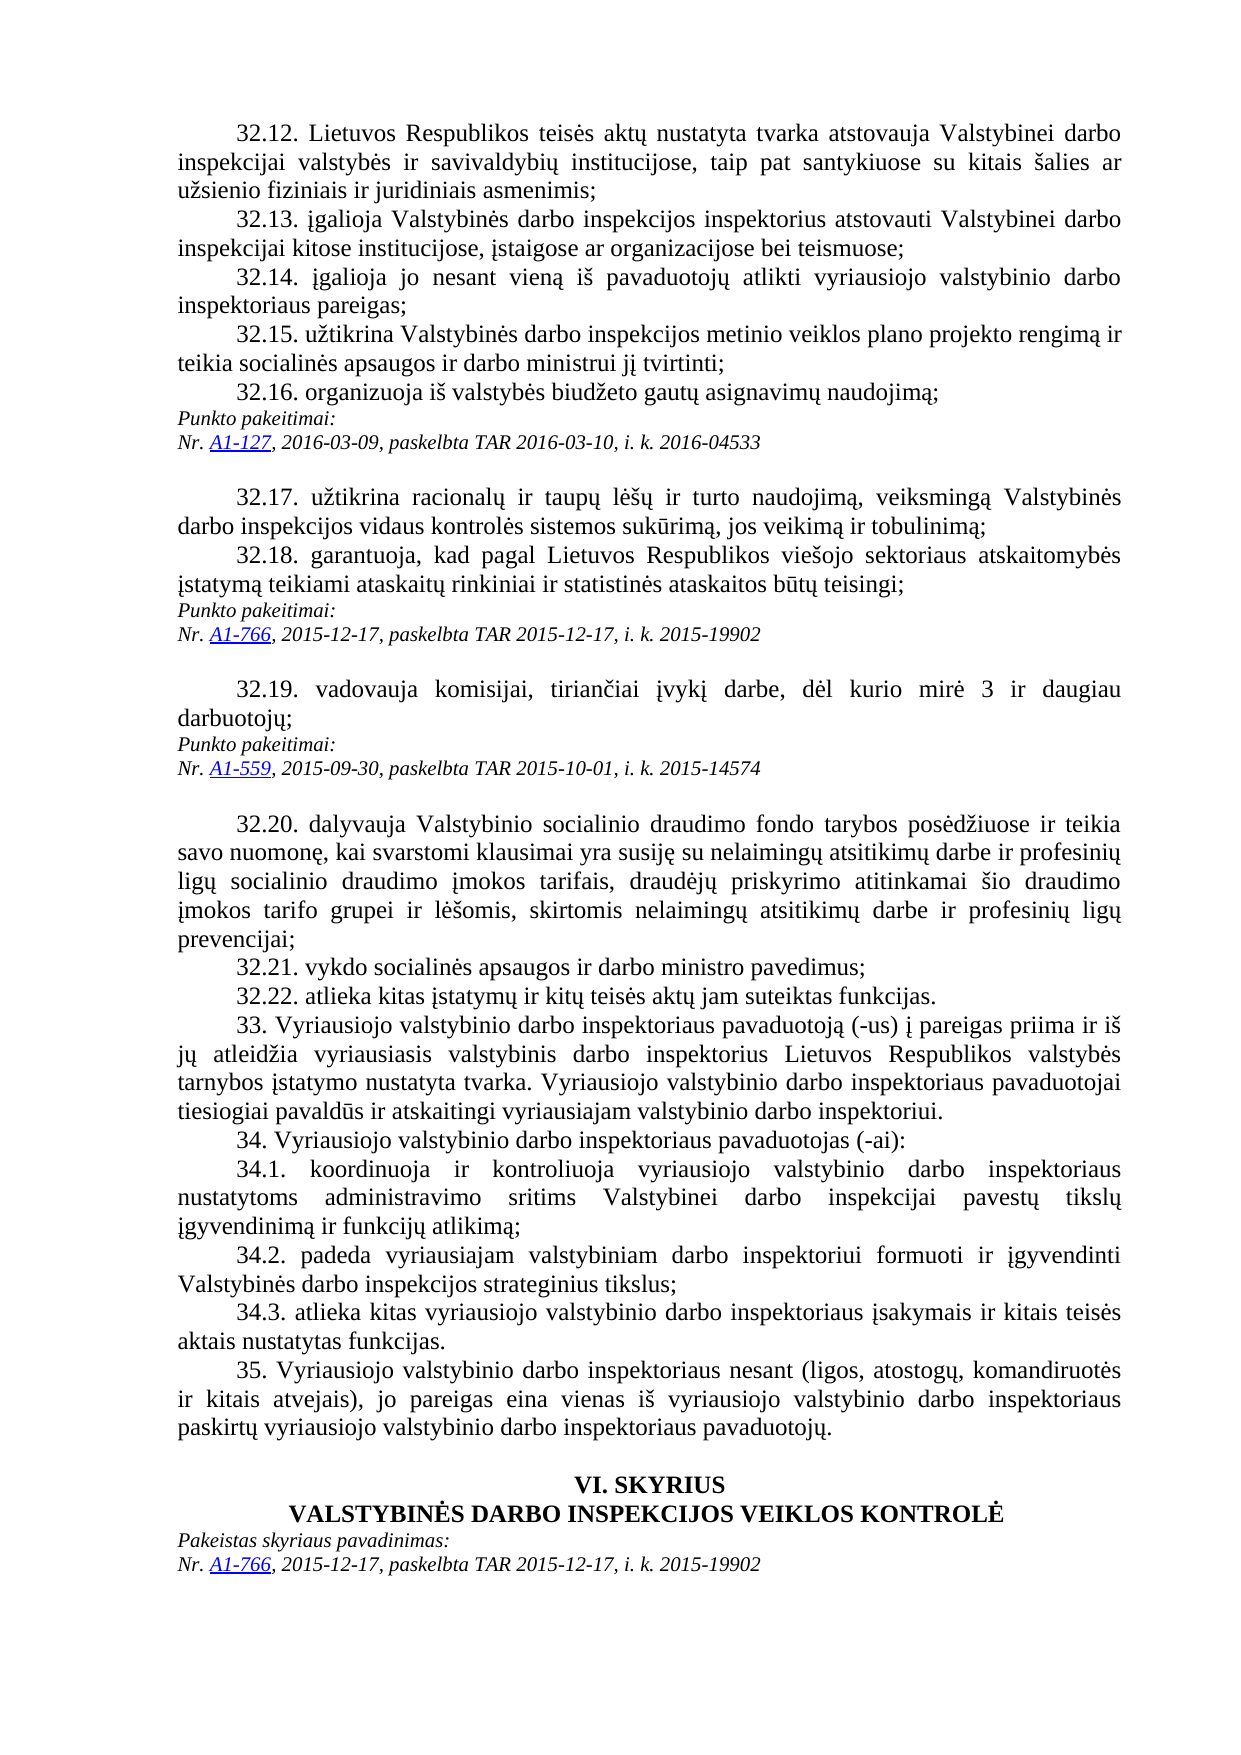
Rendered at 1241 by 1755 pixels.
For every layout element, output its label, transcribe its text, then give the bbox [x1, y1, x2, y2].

text 34. Vyriausiojo valstybinio darbo inspektoriaus pavaduotojas (-ai): [177, 1125, 1122, 1154]
text 32.19. vadovauja komisijai, tiriančiai įvykį darbe, dėl kurio mirė 3 ir daugiau darbuotojų; [177, 674, 1122, 732]
text Punkto pakeitimai: [177, 597, 1122, 622]
text Nr. A1-559, 2015-09-30, paskelbta TAR 2015-10-01, i. k. 2015-14574 [177, 756, 1122, 780]
text Punkto pakeitimai: [177, 732, 1122, 756]
text VI. skyrius [177, 1470, 1122, 1499]
text 32.13. įgalioja Valstybinės darbo inspekcijos inspektorius atstovauti Valstybinei darbo inspekcijai kitose institucijose, įstaigose ar organizacijose bei teismuose; [177, 204, 1122, 262]
text 32.16. organizuoja iš valstybės biudžeto gautų asignavimų naudojimą; [177, 377, 1122, 406]
text 34.2. padeda vyriausiajam valstybiniam darbo inspektoriui formuoti ir įgyvendinti Valstybinės darbo inspekcijos strateginius tikslus; [177, 1240, 1122, 1297]
text 33. Vyriausiojo valstybinio darbo inspektoriaus pavaduotoją (-us) į pareigas priima ir iš jų atleidžia vyriausiasis valstybinis darbo inspektorius Lietuvos Respublikos valstybės tarnybos įstatymo nustatyta tvarka. Vyriausiojo valstybinio darbo inspektoriaus pavaduotojai tiesiogiai pavaldūs ir atskaitingi vyriausiajam valstybinio darbo inspektoriui. [177, 1010, 1122, 1125]
text 32.14. įgalioja jo nesant vieną iš pavaduotojų atlikti vyriausiojo valstybinio darbo inspektoriaus pareigas; [177, 262, 1122, 319]
text Punkto pakeitimai: [177, 406, 1122, 430]
text Nr. A1-766, 2015-12-17, paskelbta TAR 2015-12-17, i. k. 2015-19902 [177, 622, 1122, 646]
text Nr. A1-127, 2016-03-09, paskelbta TAR 2016-03-10, i. k. 2016-04533 [177, 430, 1122, 454]
text 32.15. užtikrina Valstybinės darbo inspekcijos metinio veiklos plano projekto rengimą ir teikia socialinės apsaugos ir darbo ministrui jį tvirtinti; [177, 319, 1122, 377]
text 34.3. atlieka kitas vyriausiojo valstybinio darbo inspektoriaus įsakymais ir kitais teisės aktais nustatytas funkcijas. [177, 1297, 1122, 1355]
text 32.12. Lietuvos Respublikos teisės aktų nustatyta tvarka atstovauja Valstybinei darbo inspekcijai valstybės ir savivaldybių institucijose, taip pat santykiuose su kitais šalies ar užsienio fiziniais ir juridiniais asmenimis; [177, 118, 1122, 204]
text 32.22. atlieka kitas įstatymų ir kitų teisės aktų jam suteiktas funkcijas. [177, 981, 1122, 1010]
text 32.17. užtikrina racionalų ir taupų lėšų ir turto naudojimą, veiksmingą Valstybinės darbo inspekcijos vidaus kontrolės sistemos sukūrimą, jos veikimą ir tobulinimą; [177, 482, 1122, 540]
text 32.21. vykdo socialinės apsaugos ir darbo ministro pavedimus; [177, 952, 1122, 981]
text 32.20. dalyvauja Valstybinio socialinio draudimo fondo tarybos posėdžiuose ir teikia savo nuomonę, kai svarstomi klausimai yra susiję su nelaimingų atsitikimų darbe ir profesinių ligų socialinio draudimo įmokos tarifais, draudėjų priskyrimo atitinkamai šio draudimo įmokos tarifo grupei ir lėšomis, skirtomis nelaimingų atsitikimų darbe ir profesinių ligų prevencijai; [177, 809, 1122, 952]
text 35. Vyriausiojo valstybinio darbo inspektoriaus nesant (ligos, atostogų, komandiruotės ir kitais atvejais), jo pareigas eina vienas iš vyriausiojo valstybinio darbo inspektoriaus paskirtų vyriausiojo valstybinio darbo inspektoriaus pavaduotojų. [177, 1355, 1122, 1441]
text Nr. A1-766, 2015-12-17, paskelbta TAR 2015-12-17, i. k. 2015-19902 [177, 1552, 1122, 1576]
text 34.1. koordinuoja ir kontroliuoja vyriausiojo valstybinio darbo inspektoriaus nustatytoms administravimo sritims Valstybinei darbo inspekcijai pavestų tikslų įgyvendinimą ir funkcijų atlikimą; [177, 1154, 1122, 1240]
text Pakeistas skyriaus pavadinimas: [177, 1527, 1122, 1552]
text 32.18. garantuoja, kad pagal Lietuvos Respublikos viešojo sektoriaus atskaitomybės įstatymą teikiami ataskaitų rinkiniai ir statistinės ataskaitos būtų teisingi; [177, 540, 1122, 597]
text VALSTYBINĖS DARBO INSPEKCIJOS VEIKLOS KONTROLĖ [177, 1499, 1122, 1527]
